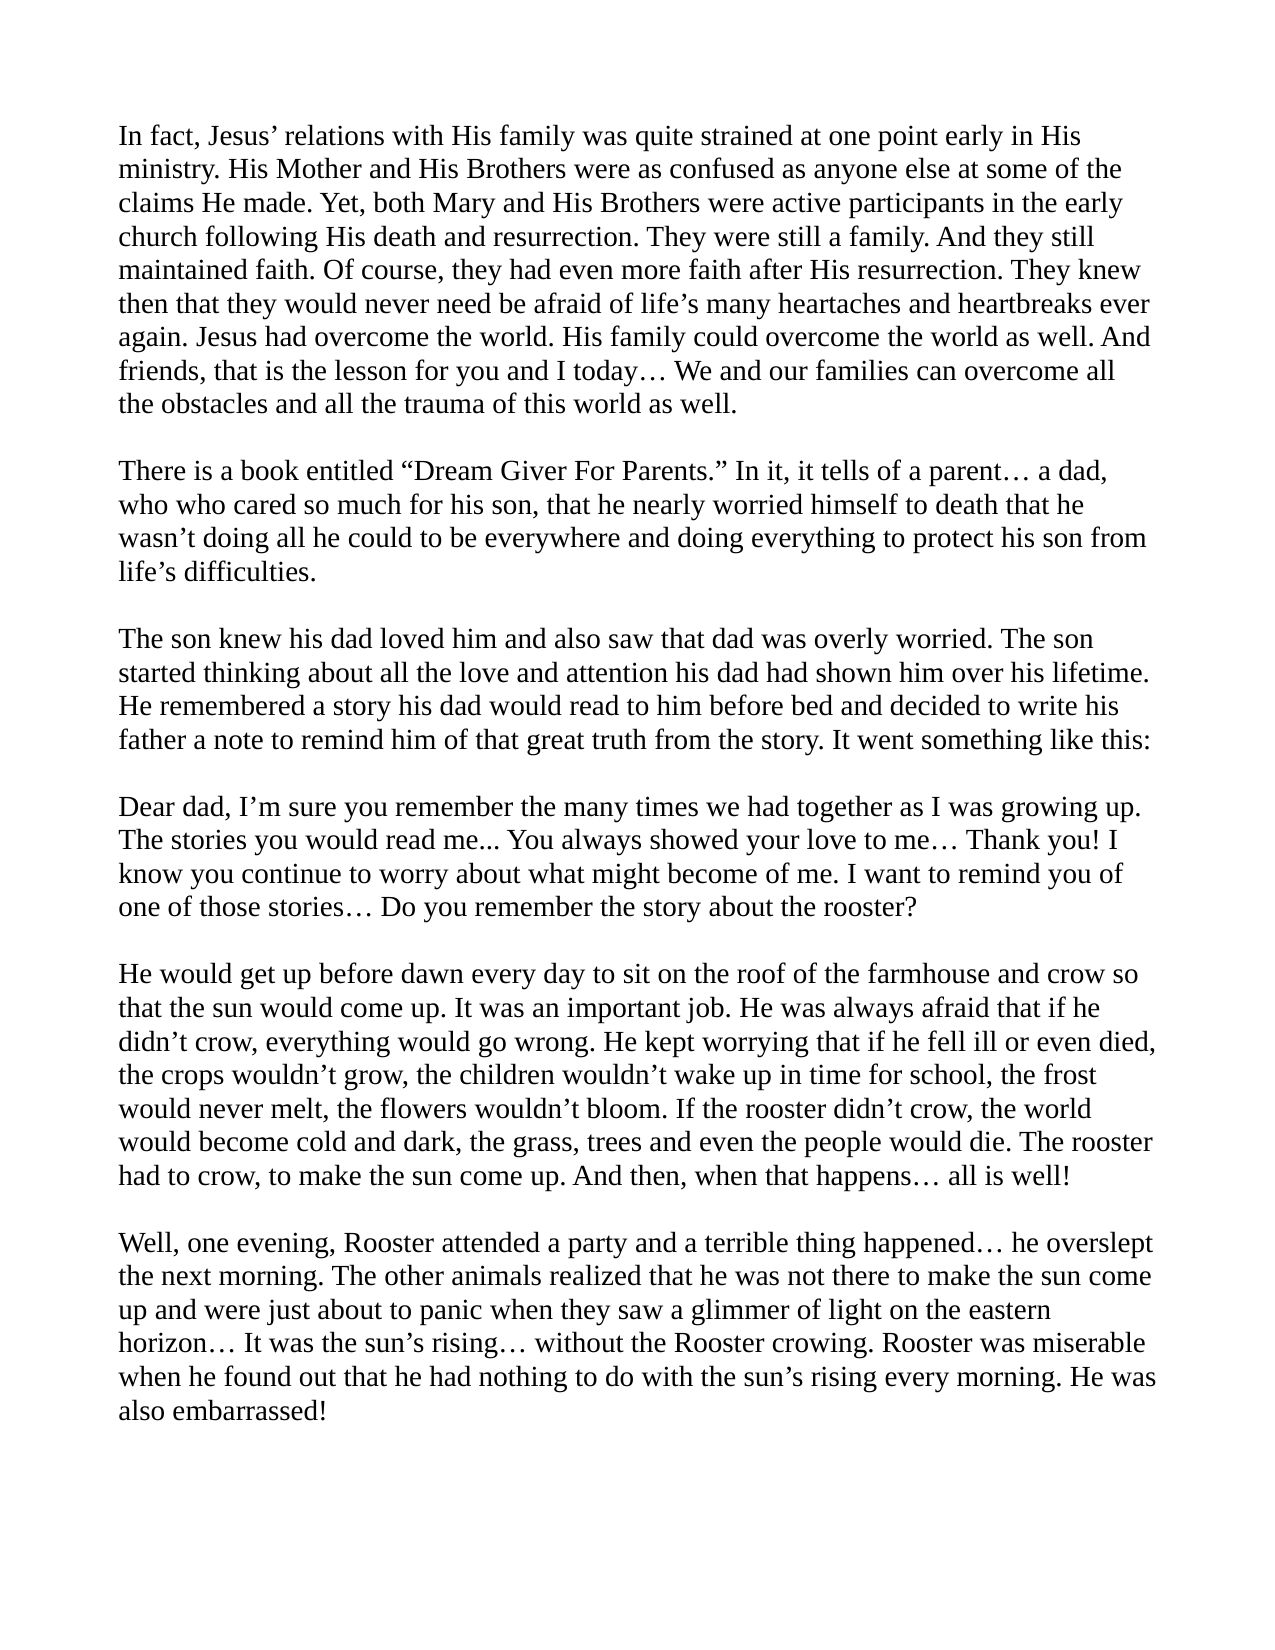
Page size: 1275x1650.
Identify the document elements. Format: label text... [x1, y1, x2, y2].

text In fact, Jesus’ relations with His family was quite strained at one point early in His ministry. His Mother and His Brothers were as confused as anyone else at some of the claims He made. Yet, both Mary and His Brothers were active participants in the early church following His death and resurrection. They were still a family. And they still maintained faith. Of course, they had even more faith after His resurrection. They knew then that they would never need be afraid of life’s many heartaches and heartbreaks ever again. Jesus had overcome the world. His family could overcome the world as well. And friends, that is the lesson for you and I today… We and our families can overcome all the obstacles and all the trauma of this world as well. [118, 118, 1157, 420]
text He would get up before dawn every day to sit on the roof of the farmhouse and crow so that the sun would come up. It was an important job. He was always afraid that if he didn’t crow, everything would go wrong. He kept worrying that if he fell ill or even died, the crops wouldn’t grow, the children wouldn’t wake up in time for school, the frost would never melt, the flowers wouldn’t bloom. If the rooster didn’t crow, the world would become cold and dark, the grass, trees and even the people would die. The rooster had to crow, to make the sun come up. And then, when that happens… all is well! [118, 957, 1157, 1191]
text Well, one evening, Rooster attended a party and a terrible thing happened… he overslept the next morning. The other animals realized that he was not there to make the sun come up and were just about to panic when they saw a glimmer of light on the eastern horizon… It was the sun’s rising… without the Rooster crowing. Rooster was miserable when he found out that he had nothing to do with the sun’s rising every morning. He was also embarrassed! [118, 1225, 1157, 1426]
text There is a book entitled “Dream Giver For Parents.” In it, it tells of a parent… a dad, who who cared so much for his son, that he nearly worried himself to death that he wasn’t doing all he could to be everywhere and doing everything to protect his son from life’s difficulties. [118, 453, 1157, 588]
text The son knew his dad loved him and also saw that dad was overly worried. The son started thinking about all the love and attention his dad had shown him over his lifetime. He remembered a story his dad would read to him before bed and decided to write his father a note to remind him of that great truth from the story. It went something like this: [118, 621, 1157, 755]
text Dear dad, I’m sure you remember the many times we had together as I was growing up. The stories you would read me... You always showed your love to me… Thank you! I know you continue to worry about what might become of me. I want to remind you of one of those stories… Do you remember the story about the rooster? [118, 789, 1157, 923]
